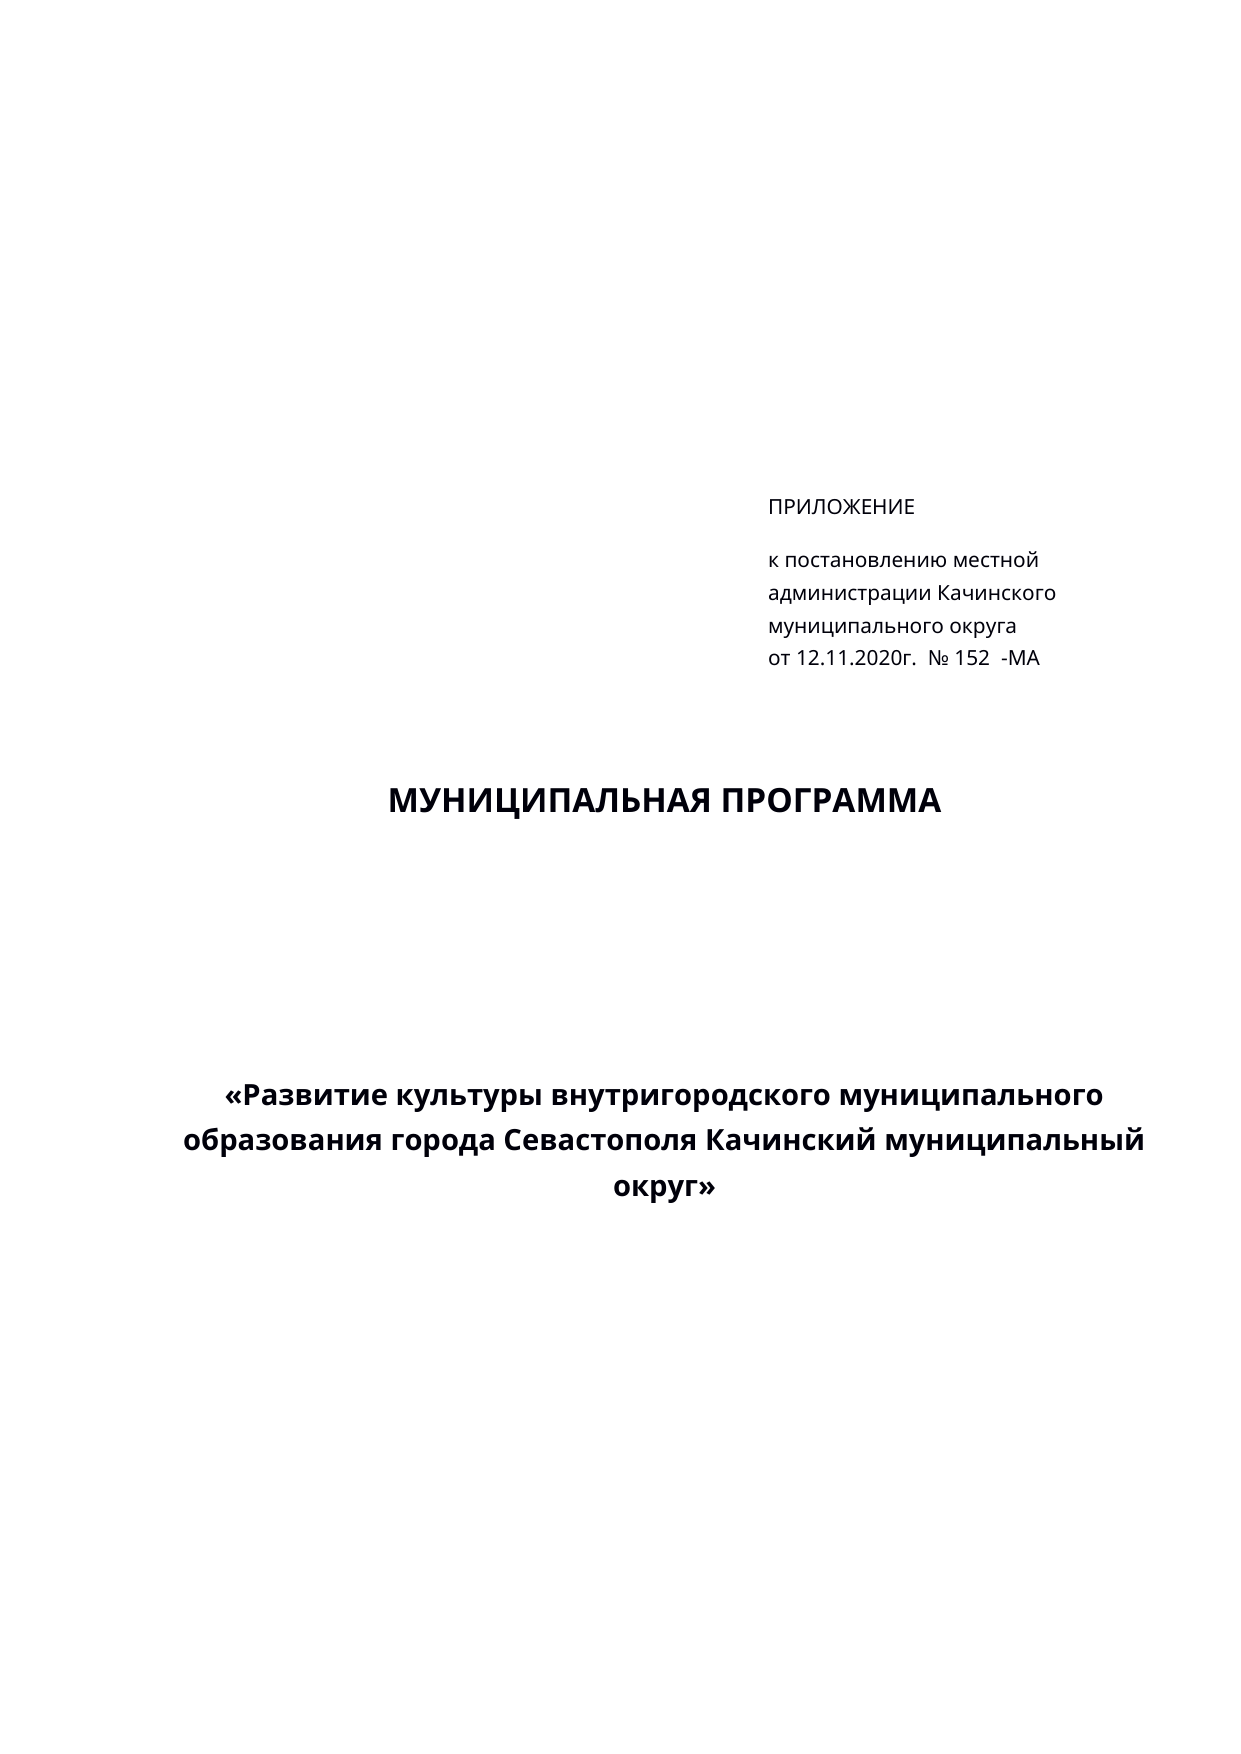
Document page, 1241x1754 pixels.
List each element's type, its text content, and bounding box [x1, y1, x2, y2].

text к постановлению местной администрации Качинского муниципального округа от 12.11.2020г. № 152 -МА [768, 546, 1152, 672]
text Приложение [768, 492, 1152, 521]
text МУНИЦИПАЛЬНАЯ ПРОГРАММА [177, 776, 1152, 822]
text «Развитие культуры внутригородского муниципального образования города Севастополя Качинский муниципальный округ» [177, 1074, 1152, 1205]
